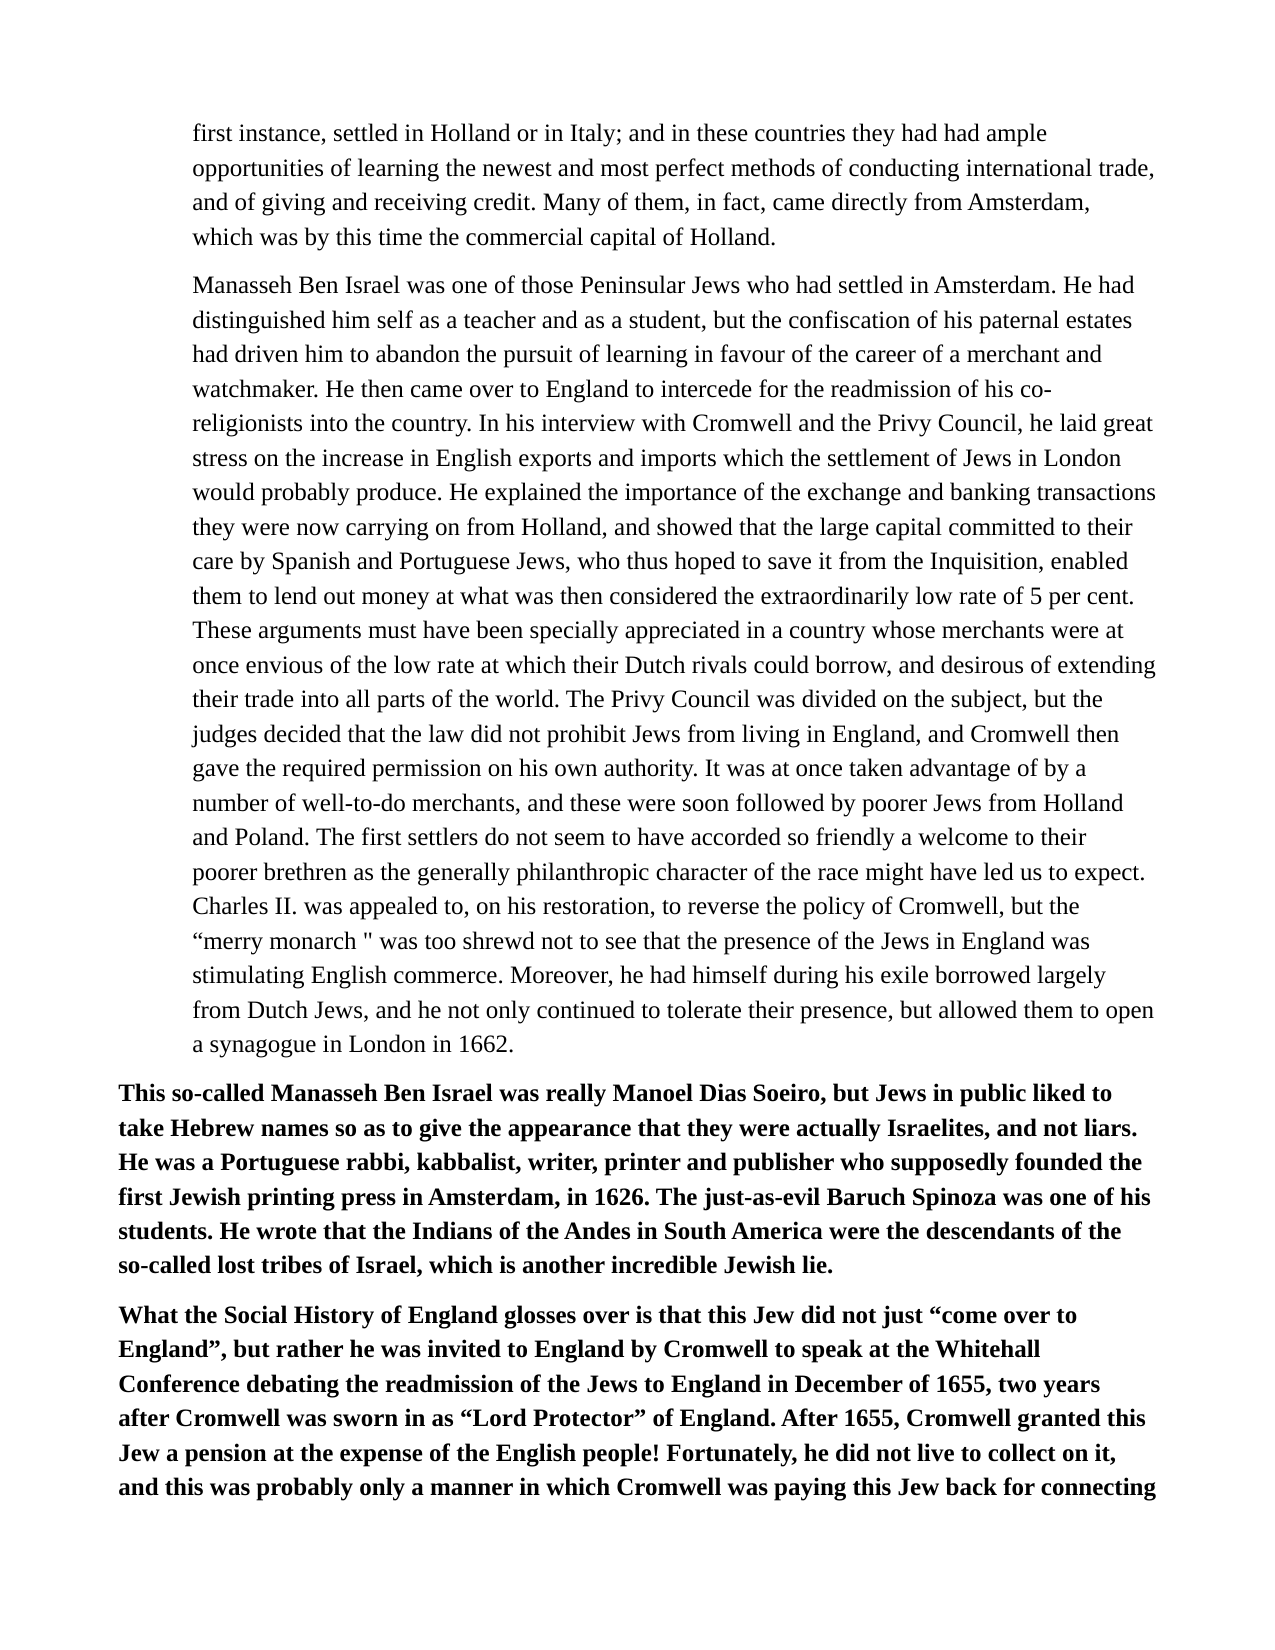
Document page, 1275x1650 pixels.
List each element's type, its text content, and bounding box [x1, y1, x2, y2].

text What the Social History of England glosses over is that this Jew did not just “come over to England”, but rather he was invited to England by Cromwell to speak at the Whitehall Conference debating the readmission of the Jews to England in December of 1655, two years after Cromwell was sworn in as “Lord Protector” of England. After 1655, Cromwell granted this Jew a pension at the expense of the English people! Fortunately, he did not live to collect on it, and this was probably only a manner in which Cromwell was paying this Jew back for connecting [118, 1300, 1157, 1501]
text Manasseh Ben Israel was one of those Peninsular Jews who had settled in Amsterdam. He had distinguished him self as a teacher and as a student, but the confiscation of his paternal estates had driven him to abandon the pursuit of learning in favour of the career of a merchant and watchmaker. He then came over to England to intercede for the readmission of his co-religionists into the country. In his interview with Cromwell and the Privy Council, he laid great stress on the increase in English exports and imports which the settlement of Jews in London would probably produce. He explained the importance of the exchange and banking transactions they were now carrying on from Holland, and showed that the large capital committed to their care by Spanish and Portuguese Jews, who thus hoped to save it from the Inquisition, enabled them to lend out money at what was then considered the extraordinarily low rate of 5 per cent. These arguments must have been specially appreciated in a country whose merchants were at once envious of the low rate at which their Dutch rivals could borrow, and desirous of extending their trade into all parts of the world. The Privy Council was divided on the subject, but the judges decided that the law did not prohibit Jews from living in England, and Cromwell then gave the required permission on his own authority. It was at once taken advantage of by a number of well-to-do merchants, and these were soon followed by poorer Jews from Holland and Poland. The first settlers do not seem to have accorded so friendly a welcome to their poorer brethren as the generally philanthropic character of the race might have led us to expect. Charles II. was appealed to, on his restoration, to reverse the policy of Cromwell, but the “merry monarch " was too shrewd not to see that the presence of the Jews in England was stimulating English commerce. Moreover, he had himself during his exile borrowed largely from Dutch Jews, and he not only continued to tolerate their presence, but allowed them to open a synagogue in London in 1662. [192, 271, 1157, 1058]
text This so-called Manasseh Ben Israel was really Manoel Dias Soeiro, but Jews in public liked to take Hebrew names so as to give the appearance that they were actually Israelites, and not liars. He was a Portuguese rabbi, kabbalist, writer, printer and publisher who supposedly founded the first Jewish printing press in Amsterdam, in 1626. The just-as-evil Baruch Spinoza was one of his students. He wrote that the Indians of the Andes in South America were the descendants of the so-called lost tribes of Israel, which is another incredible Jewish lie. [118, 1078, 1157, 1279]
text first instance, settled in Holland or in Italy; and in these countries they had had ample opportunities of learning the newest and most perfect methods of conducting international trade, and of giving and receiving credit. Many of them, in fact, came directly from Amsterdam, which was by this time the commercial capital of Holland. [192, 118, 1157, 250]
